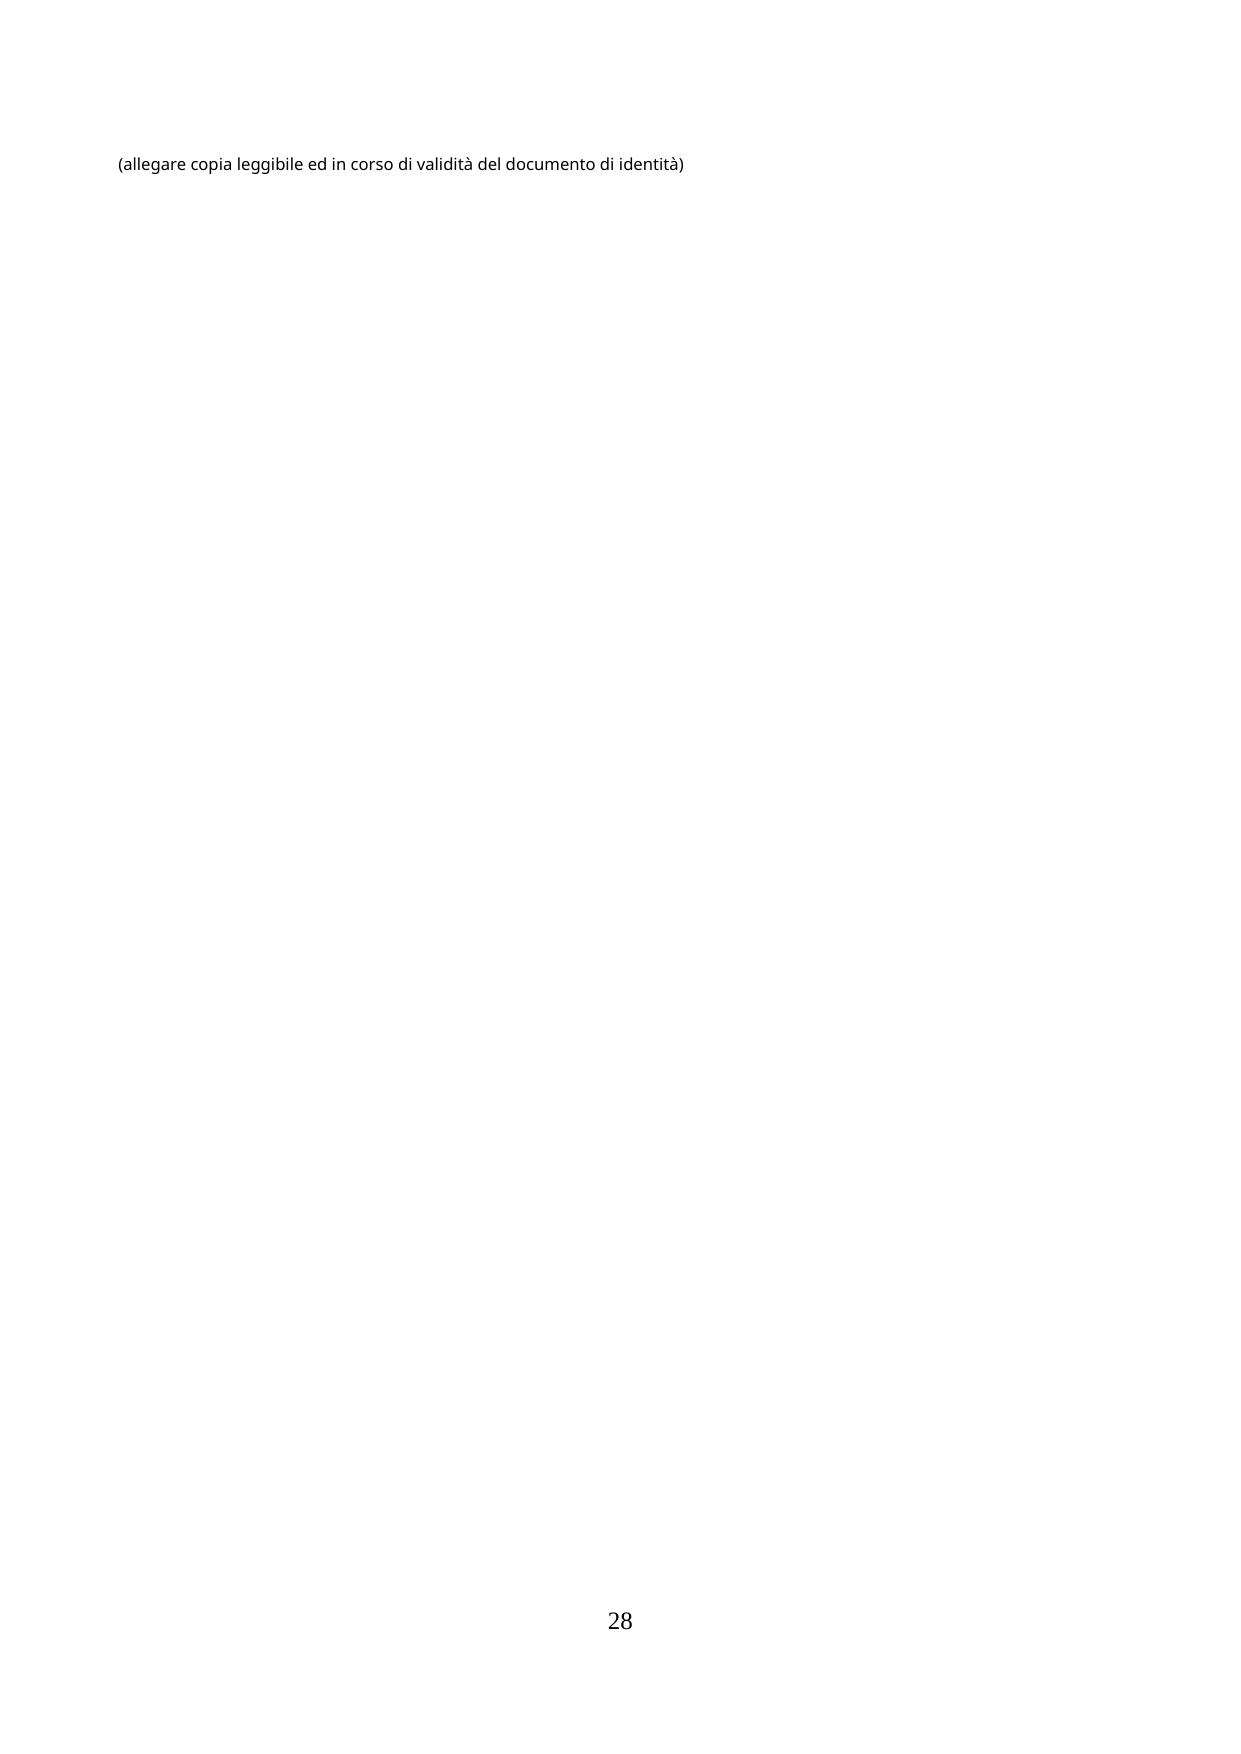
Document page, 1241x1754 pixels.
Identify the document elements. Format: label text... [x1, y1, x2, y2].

text (allegare copia leggibile ed in corso di validità del documento di identità) [118, 153, 1122, 175]
